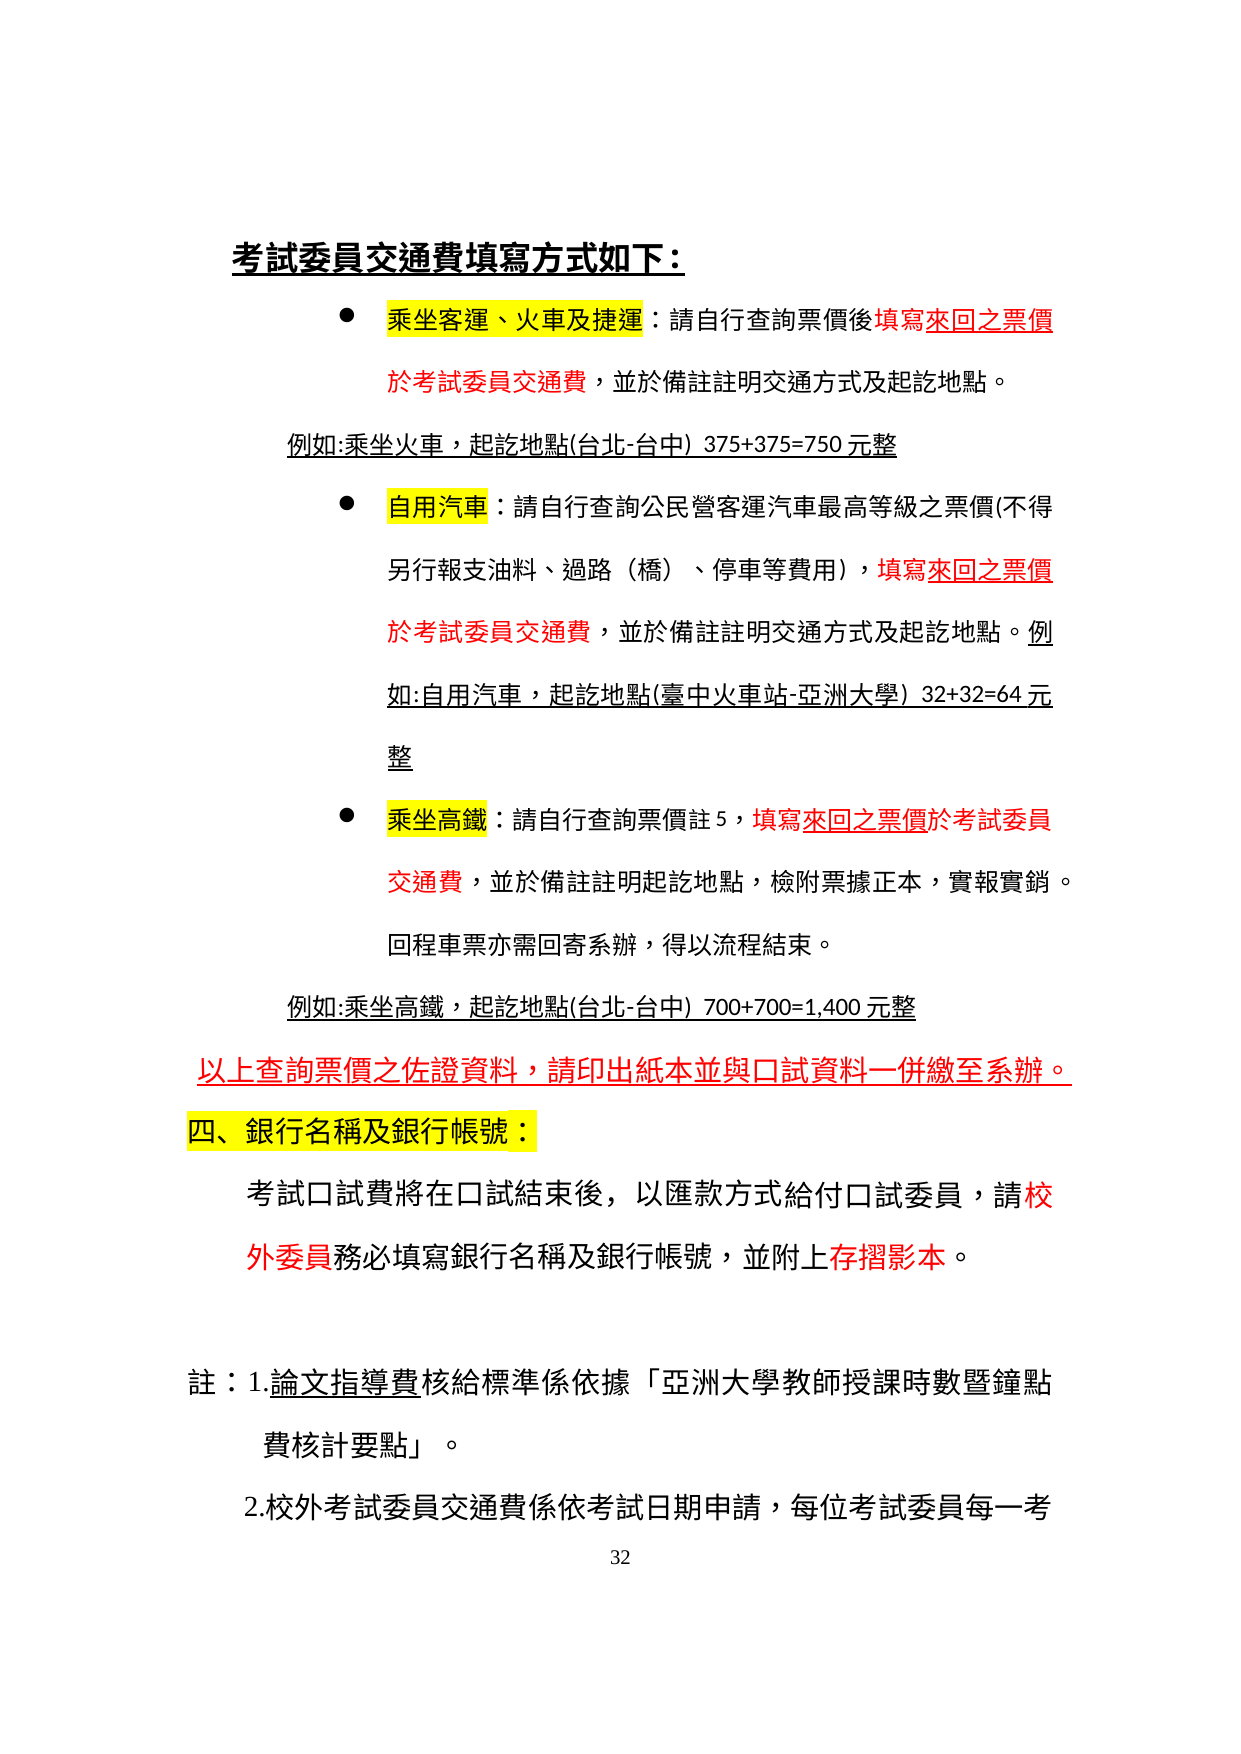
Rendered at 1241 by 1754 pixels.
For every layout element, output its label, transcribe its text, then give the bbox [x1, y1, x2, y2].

text 2.校外考試委員交通費係依考試日期申請，每位考試委員每一考 [243, 1464, 1053, 1527]
text 例如:乘坐高鐵，起訖地點(台北-台中) 700+700=1,400元整 [287, 964, 1053, 1027]
list 乘坐客運、火車及捷運：請自行查詢票價後填寫來回之票價於考試委員交通費，並於備註註明交通方式及起訖地點。 [337, 277, 1053, 402]
text 註：1.論文指導費核給標準係依據「亞洲大學教師授課時數暨鐘點費核計要點」。 [187, 1339, 1053, 1464]
text 考試委員交通費填寫方式如下: [187, 214, 1053, 277]
text 四、銀行名稱及銀行帳號： [187, 1089, 1053, 1152]
text 以上查詢票價之佐證資料，請印出紙本並與口試資料一併繳至系辦。 [187, 1027, 1053, 1089]
text 例如:乘坐火車，起訖地點(台北-台中) 375+375=750元整 [287, 402, 1053, 464]
list 自用汽車：請自行查詢公民營客運汽車最高等級之票價(不得另行報支油料、過路（橋）、停車等費用) ，填寫來回之票價於考試委員交通費，並於備註註明交通方式及起訖地點。例如:自用汽車，起訖地點(臺中火車站-亞洲大學) 32+32=64元整 [337, 464, 1053, 777]
list 乘坐高鐵：請自行查詢票價註5，填寫來回之票價於考試委員交通費，並於備註註明起訖地點，檢附票據正本，實報實銷。回程車票亦需回寄系辦，得以流程結束。 [337, 777, 1053, 964]
text 考試口試費將在口試結束後，以匯款方式給付口試委員，請校外委員務必填寫銀行名稱及銀行帳號，並附上存摺影本。 [246, 1152, 1053, 1277]
